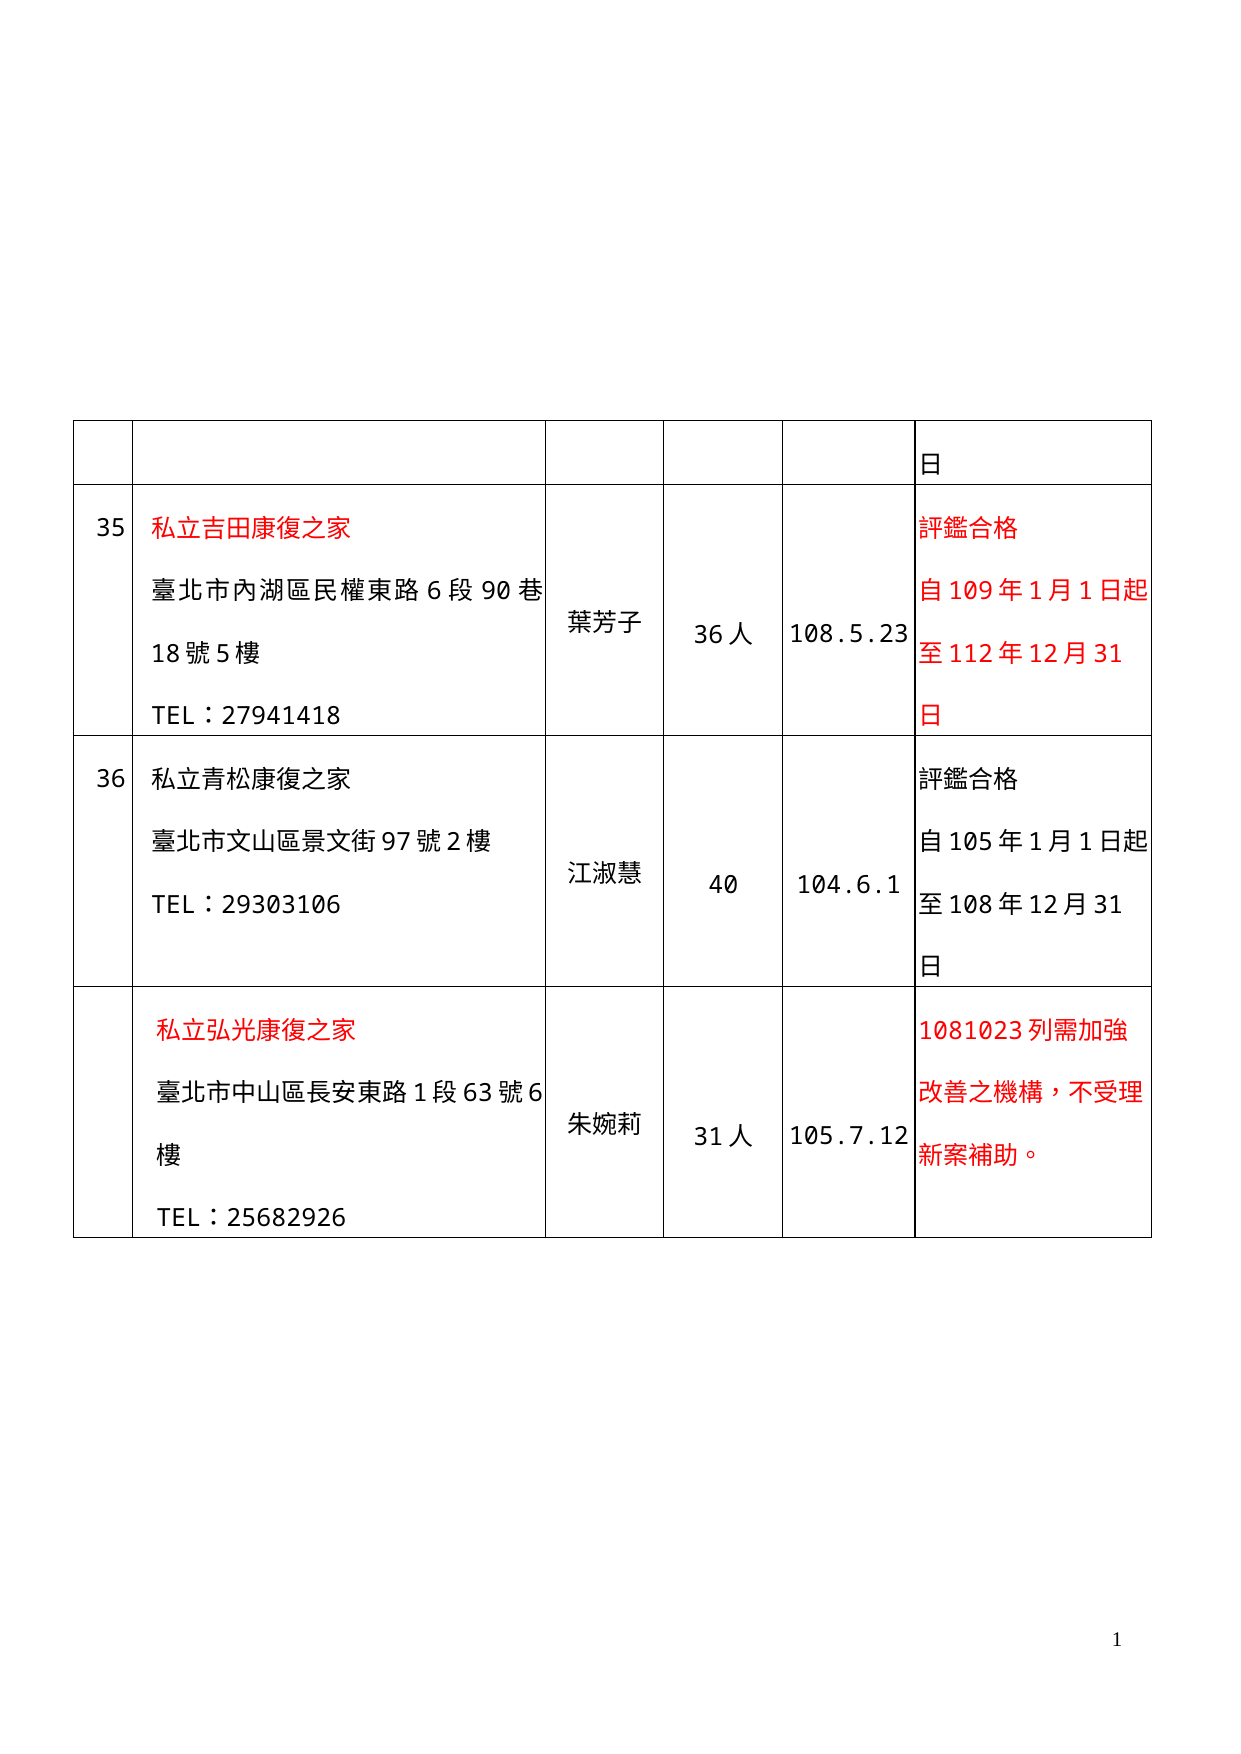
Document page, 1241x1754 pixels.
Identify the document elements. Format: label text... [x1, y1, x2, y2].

table_cell 31人 [664, 987, 782, 1237]
table_cell [74, 987, 132, 1237]
table_cell 江淑慧 [546, 736, 663, 986]
table_cell 36人 [664, 485, 782, 735]
table_cell 105.7.12 [783, 987, 914, 1237]
table_cell 葉芳子 [546, 485, 663, 735]
table_cell 評鑑合格 自105年1月1日起至108年12月31日 [916, 736, 1151, 986]
table_cell 私立吉田康復之家 臺北市內湖區民權東路6段90巷18號5樓 TEL：27941418 [133, 485, 545, 735]
table_cell 104.6.1 [783, 736, 914, 986]
table_cell 36 [74, 736, 132, 986]
table_cell [664, 421, 782, 484]
table_cell [74, 421, 132, 484]
table_cell 日 [916, 421, 1151, 484]
table_cell 私立青松康復之家 臺北市文山區景文街97號2樓 TEL：29303106 [133, 736, 545, 986]
table_cell 108.5.23 [783, 485, 914, 735]
table_cell 私立弘光康復之家 臺北市中山區長安東路1段63號6樓 TEL：25682926 [133, 987, 545, 1237]
table_cell [783, 421, 914, 484]
table_cell [546, 421, 663, 484]
table_cell [133, 421, 545, 484]
table_cell 朱婉莉 [546, 987, 663, 1237]
table_cell 1081023列需加強改善之機構，不受理新案補助。 [916, 987, 1151, 1237]
table_cell 評鑑合格 自109年1月1日起至112年12月31日 [916, 485, 1151, 735]
table_cell 35 [74, 485, 132, 735]
table_cell 40 [664, 736, 782, 986]
